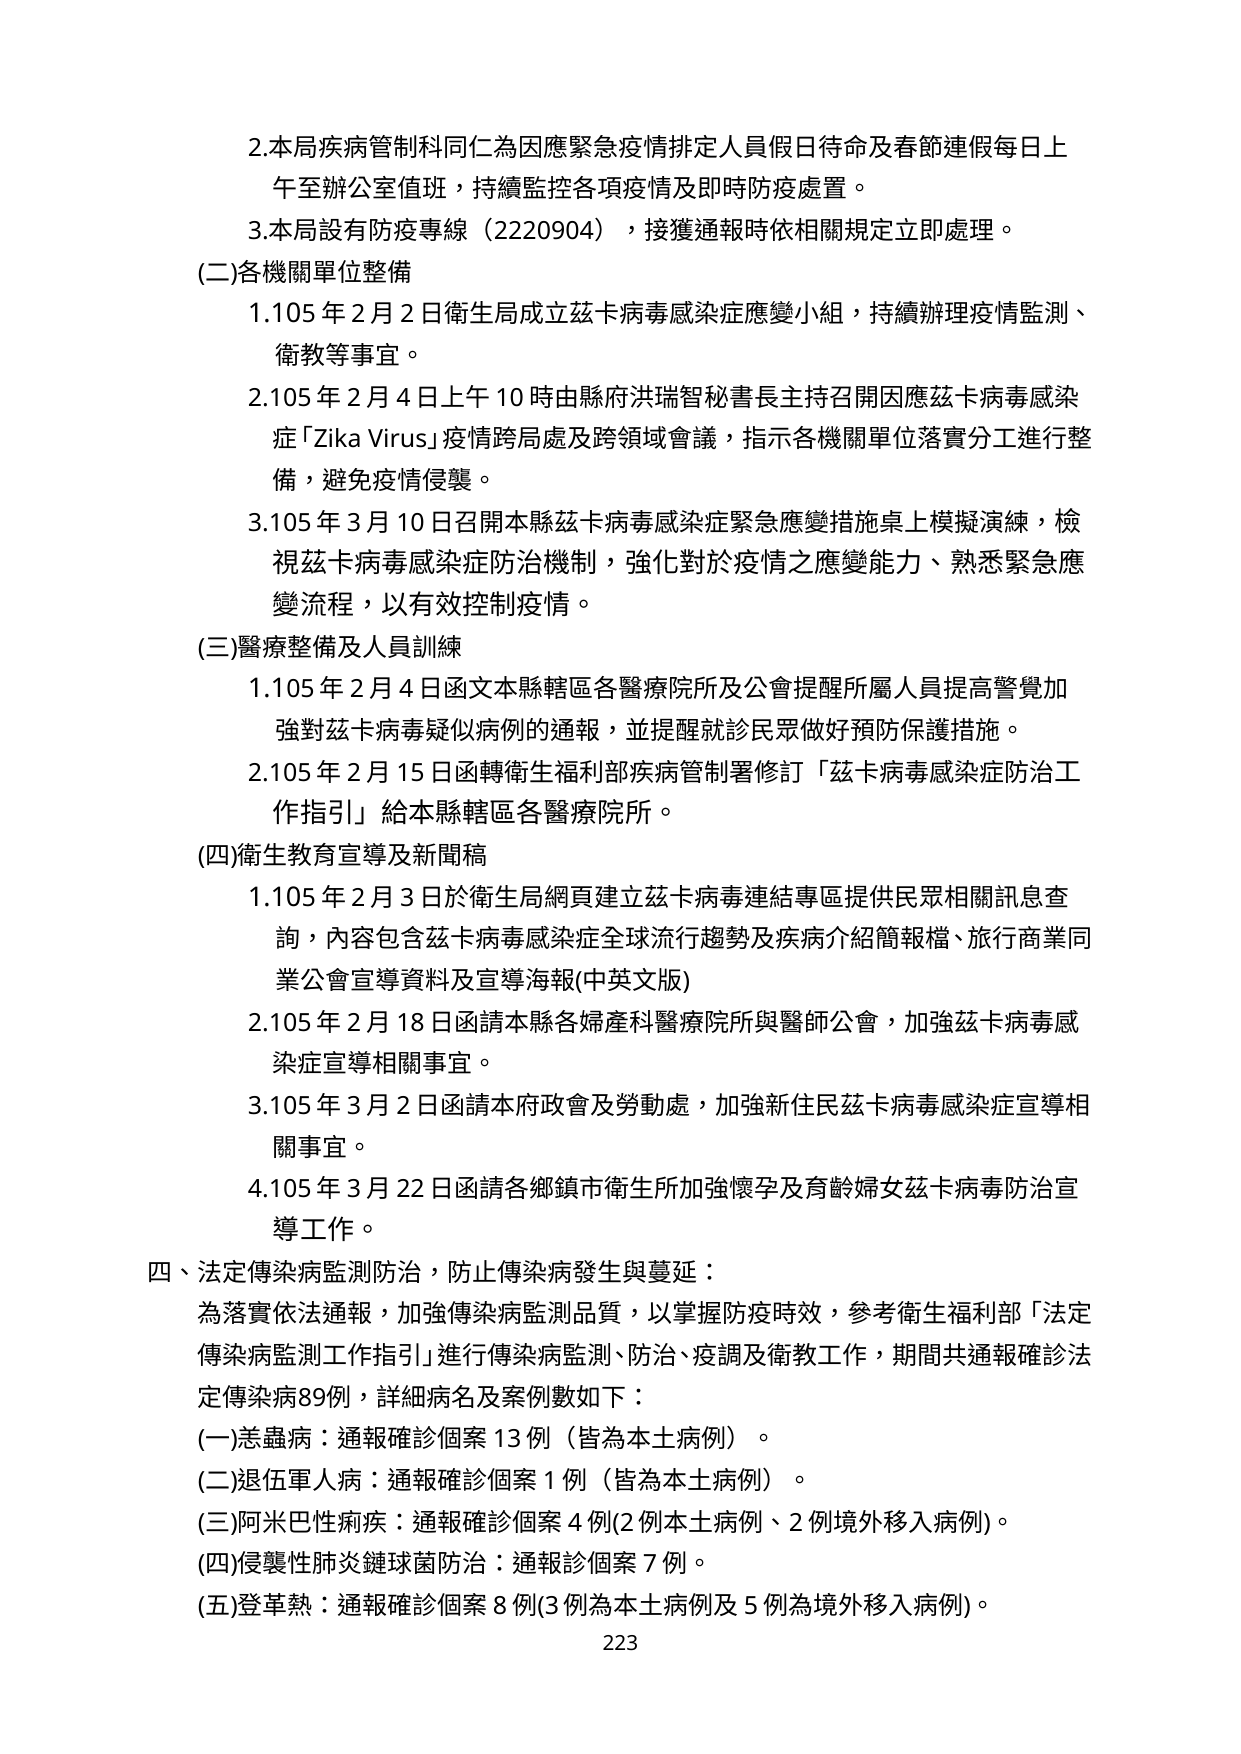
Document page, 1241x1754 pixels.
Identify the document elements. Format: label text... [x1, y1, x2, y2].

text 3.105年3月2日函請本府政會及勞動處，加強新住民茲卡病毒感染症宣導相關事宜。 [248, 1081, 1092, 1164]
text (四)侵襲性肺炎鏈球菌防治：通報診個案7例。 [198, 1539, 1092, 1581]
text (四)衛生教育宣導及新聞稿 [198, 831, 1092, 873]
text 2.105年2月18日函請本縣各婦產科醫療院所與醫師公會，加強茲卡病毒感染症宣導相關事宜。 [248, 998, 1092, 1081]
text (二)各機關單位整備 [198, 248, 1092, 289]
text 2.本局疾病管制科同仁為因應緊急疫情排定人員假日待命及春節連假每日上午至辦公室值班，持續監控各項疫情及即時防疫處置。 [248, 123, 1092, 206]
text 4.105年3月22日函請各鄉鎮市衛生所加強懷孕及育齡婦女茲卡病毒防治宣導工作。 [248, 1164, 1092, 1248]
text 3.105年3月10日召開本縣茲卡病毒感染症緊急應變措施桌上模擬演練，檢視茲卡病毒感染症防治機制，強化對於疫情之應變能力、熟悉緊急應變流程，以有效控制疫情。 [248, 498, 1092, 623]
text 2.105年2月15日函轉衛生福利部疾病管制署修訂「茲卡病毒感染症防治工作指引」給本縣轄區各醫療院所。 [248, 748, 1092, 831]
text (三)醫療整備及人員訓練 [198, 623, 1092, 664]
text (三)阿米巴性痢疾：通報確診個案4例(2例本土病例、2例境外移入病例)。 [198, 1498, 1092, 1539]
text 為落實依法通報，加強傳染病監測品質，以掌握防疫時效，參考衛生福利部「法定傳染病監測工作指引」進行傳染病監測、防治、疫調及衛教工作，期間共通報確診法定傳染病89例，詳細病名及案例數如下： [198, 1289, 1092, 1414]
text 1.105年2月4日函文本縣轄區各醫療院所及公會提醒所屬人員提高警覺加強對茲卡病毒疑似病例的通報，並提醒就診民眾做好預防保護措施。 [248, 664, 1092, 748]
text (二)退伍軍人病：通報確診個案1例（皆為本土病例）。 [198, 1456, 1092, 1498]
text (五)登革熱：通報確診個案8例(3例為本土病例及5例為境外移入病例)。 [198, 1581, 1092, 1623]
text 1.105年2月2日衛生局成立茲卡病毒感染症應變小組，持續辦理疫情監測、衛教等事宜。 [248, 289, 1092, 373]
text 2.105年2月4日上午10時由縣府洪瑞智秘書長主持召開因應茲卡病毒感染症「Zika Virus」疫情跨局處及跨領域會議，指示各機關單位落實分工進行整備，避免疫情侵襲。 [248, 373, 1092, 498]
text 3.本局設有防疫專線（2220904），接獲通報時依相關規定立即處理。 [248, 206, 1092, 248]
text 1.105年2月3日於衛生局網頁建立茲卡病毒連結專區提供民眾相關訊息查詢，內容包含茲卡病毒感染症全球流行趨勢及疾病介紹簡報檔、旅行商業同業公會宣導資料及宣導海報(中英文版) [248, 873, 1092, 998]
text (一)恙蟲病：通報確診個案13例（皆為本土病例）。 [198, 1414, 1092, 1456]
text 四、法定傳染病監測防治，防止傳染病發生與蔓延： [148, 1248, 1092, 1289]
